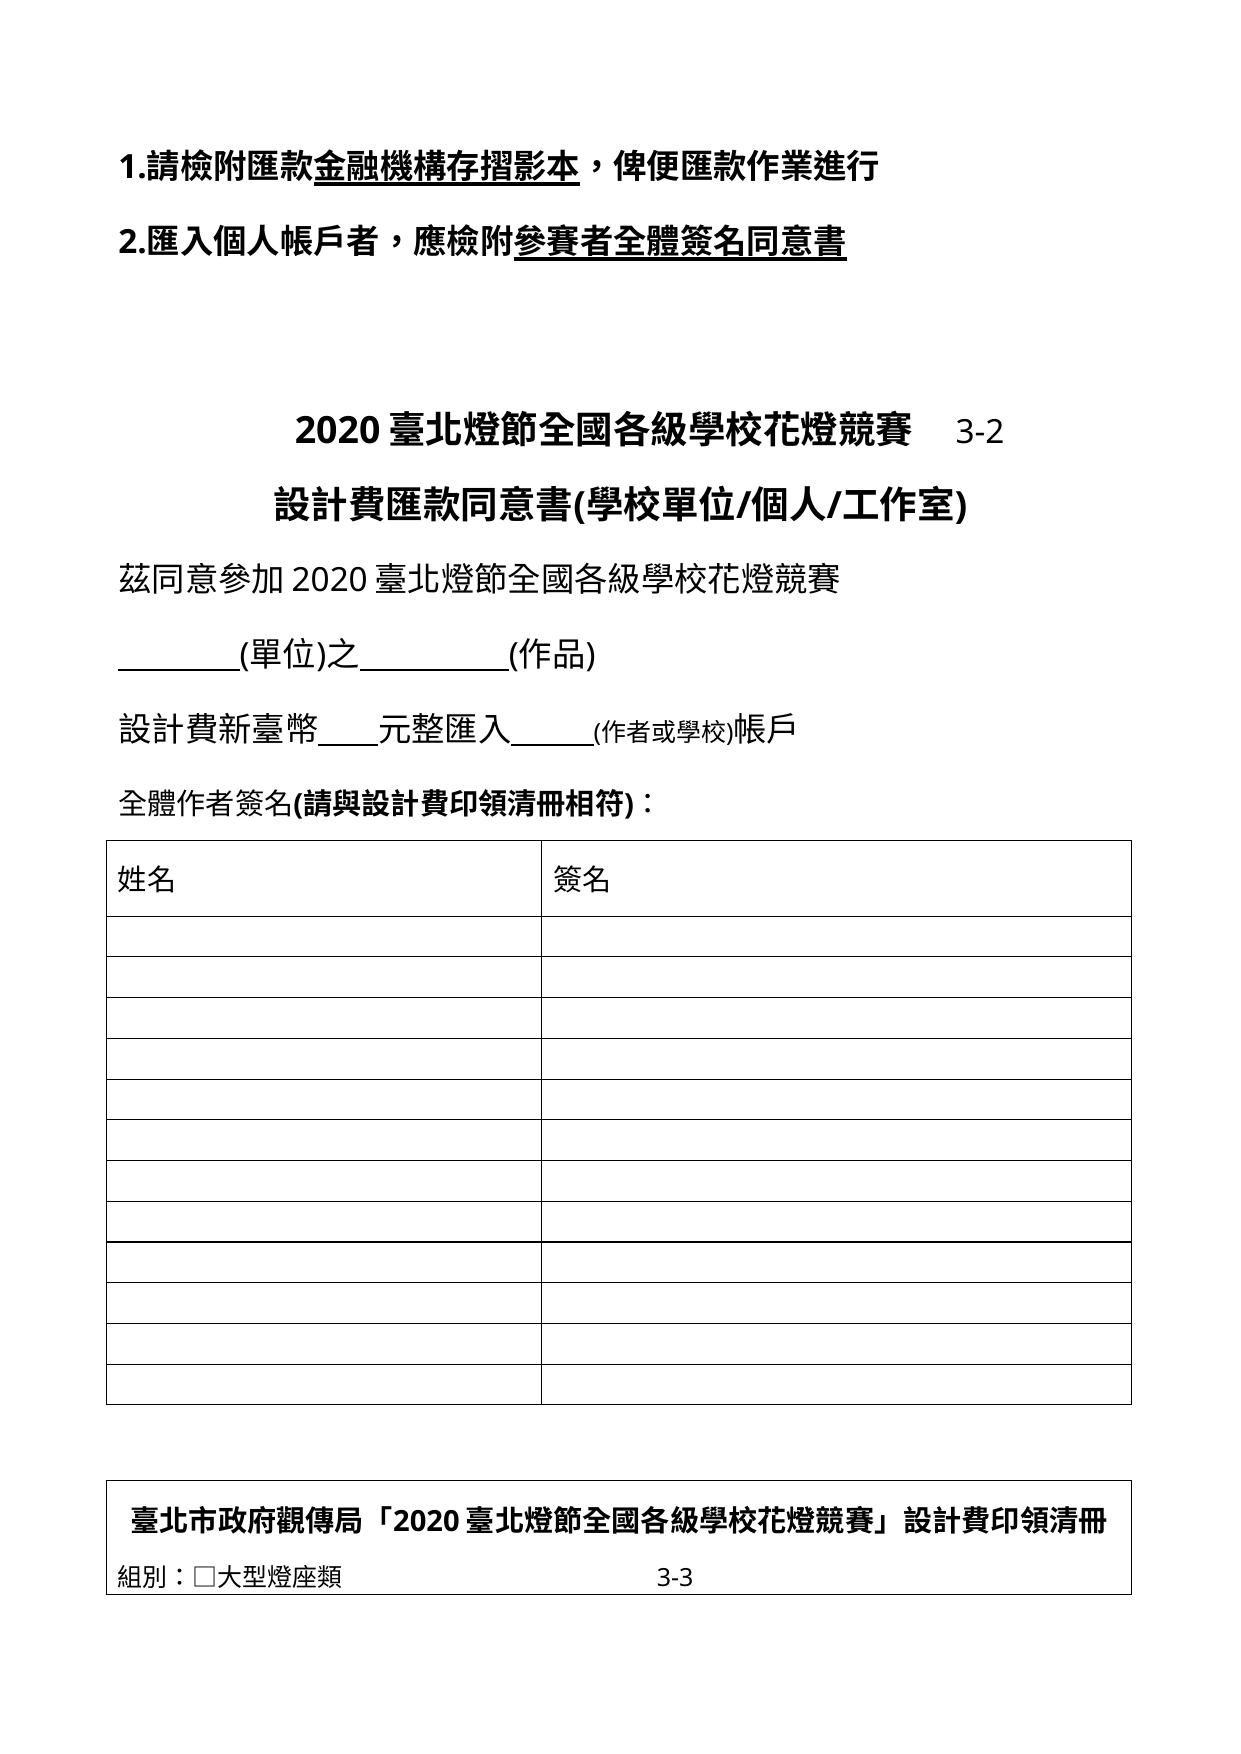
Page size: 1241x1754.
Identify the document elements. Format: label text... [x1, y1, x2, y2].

text 1.請檢附匯款金融機構存摺影本，俾便匯款作業進行 [118, 127, 1005, 202]
table_cell [107, 1283, 541, 1323]
table_cell [542, 1324, 1131, 1363]
table_cell [542, 957, 1131, 997]
table_cell [107, 1161, 541, 1201]
table_cell [107, 1202, 541, 1241]
table_header 簽名 [542, 841, 1131, 916]
table_cell [107, 957, 541, 997]
text 茲同意參加2020臺北燈節全國各級學校花燈競賽 [118, 539, 1122, 614]
table_cell [107, 1080, 541, 1119]
table_cell [542, 998, 1131, 1038]
text 設計費匯款同意書(學校單位/個人/工作室) [118, 464, 1122, 539]
table_cell [107, 1243, 541, 1282]
table_cell [542, 1283, 1131, 1323]
table_cell [107, 917, 541, 956]
text 2.匯入個人帳戶者，應檢附參賽者全體簽名同意書 [118, 202, 1005, 277]
table_cell [542, 1080, 1131, 1119]
table_header 臺北市政府觀傳局「2020臺北燈節全國各級學校花燈競賽」設計費印領清冊 組別：□大型燈座類 3-3 社會大專組 □高中組 □國中組 □國小組 □親子組 □扣繳 名次： □登錄 學校（團體名稱）： 作品名稱： 出納: 聯絡人： 電話： 受領日期： (請與設計費匯款同意書全體作者簽名相符) [107, 1481, 1131, 1594]
table_cell [542, 917, 1131, 956]
table_header 姓名 [107, 841, 541, 916]
text 全體作者簽名(請與設計費印領清冊相符)： [118, 764, 1122, 839]
text (單位)之 (作品) [118, 614, 1122, 689]
table_cell [542, 1365, 1131, 1404]
text 2020臺北燈節全國各級學校花燈競賽 3-2 [118, 389, 1122, 464]
table_cell [542, 1120, 1131, 1160]
text 設計費新臺幣 元整匯入 (作者或學校)帳戶 [118, 689, 1122, 764]
table_cell [542, 1039, 1131, 1078]
table_cell [107, 1365, 541, 1404]
table_cell [542, 1202, 1131, 1241]
table_cell [542, 1243, 1131, 1282]
table_cell [107, 1324, 541, 1363]
table_cell [542, 1161, 1131, 1201]
table_cell [107, 1039, 541, 1078]
table_cell [107, 998, 541, 1038]
table_cell [107, 1120, 541, 1160]
